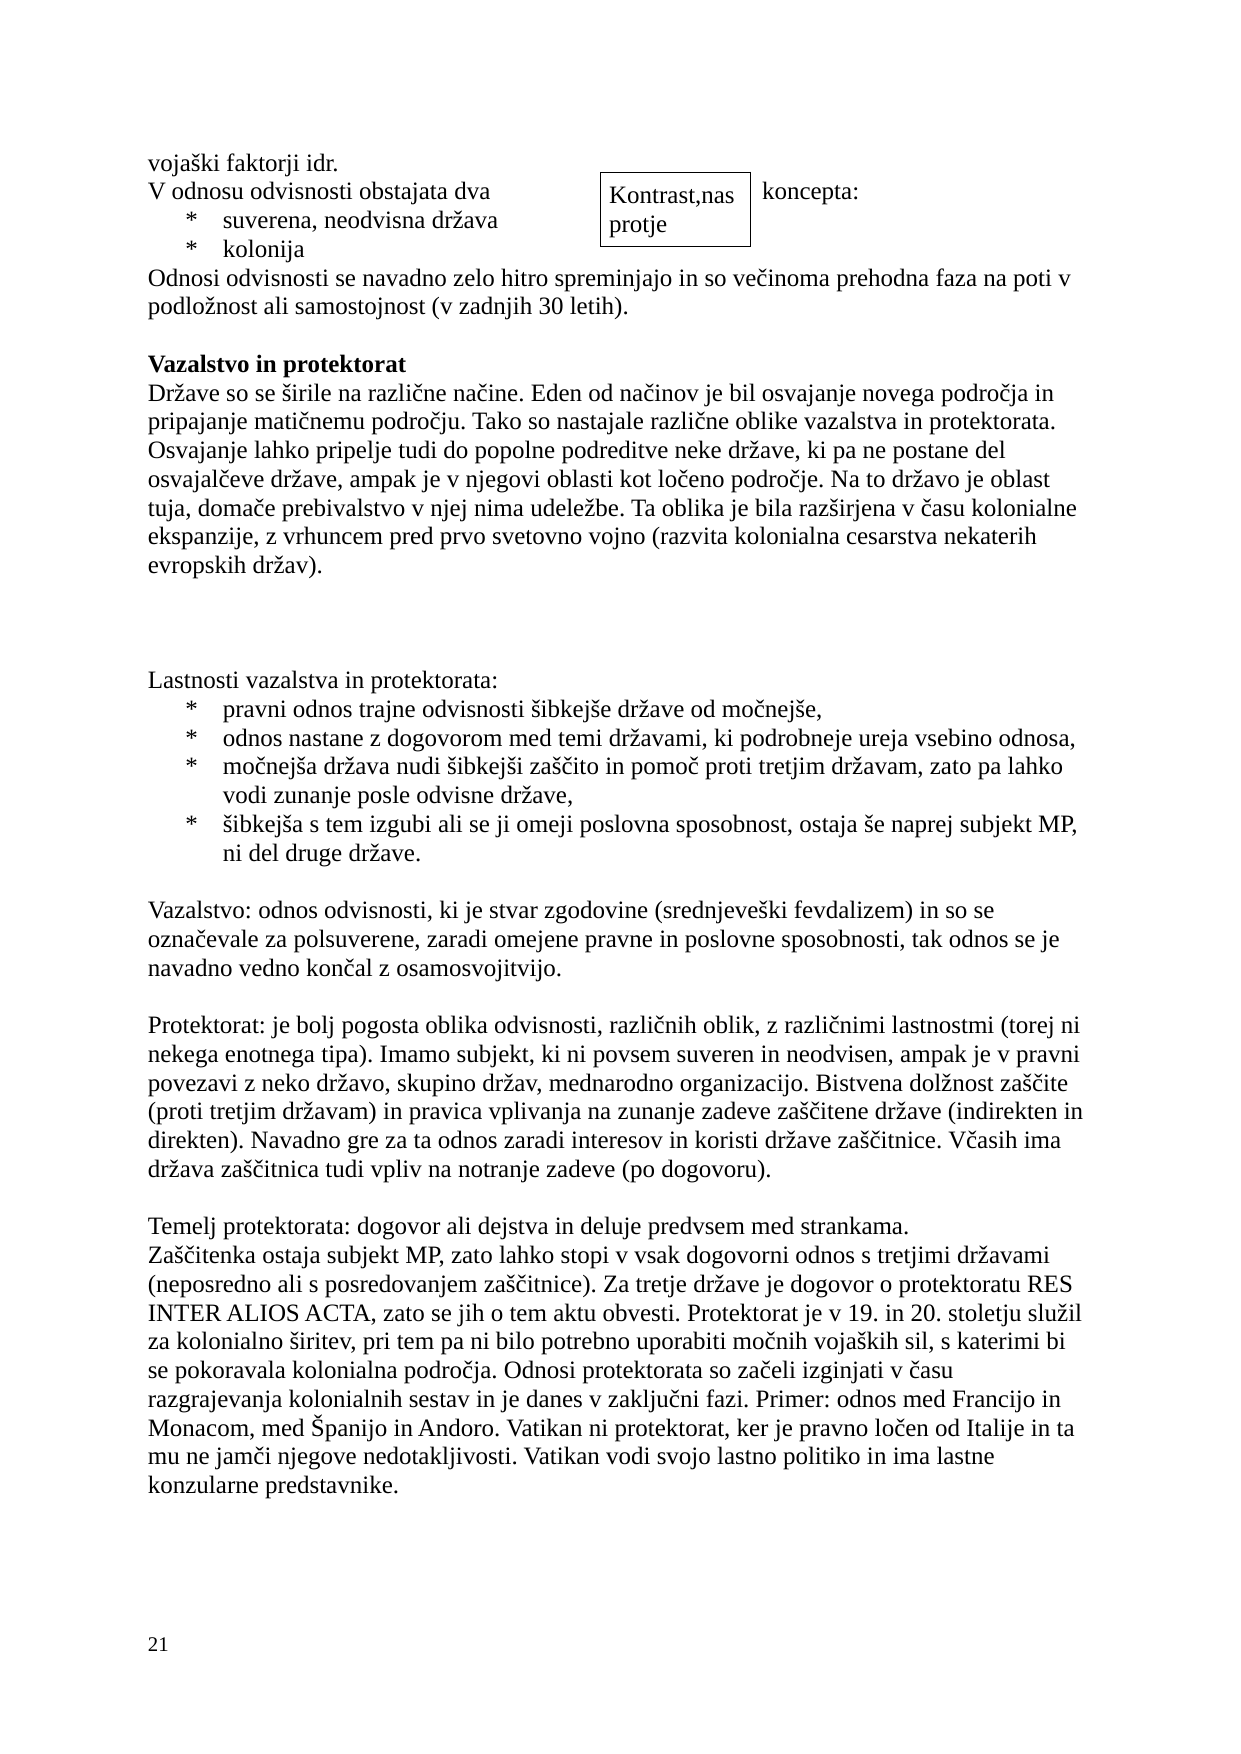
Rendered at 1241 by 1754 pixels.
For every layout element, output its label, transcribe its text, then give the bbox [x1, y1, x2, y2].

list kolonija [185, 234, 1093, 263]
subtitle Vazalstvo in protektorat [148, 349, 1093, 378]
list [751, 205, 1093, 234]
list pravni odnos trajne odvisnosti šibkejše države od močnejše, [185, 694, 1093, 723]
text Lastnosti vazalstva in protektorata: [148, 665, 1093, 694]
text Odnosi odvisnosti se navadno zelo hitro spreminjajo in so večinoma prehodna faza na poti v podložnost ali samostojnost (v zadnjih 30 letih). [148, 263, 1093, 320]
list suverena, neodvisna država [185, 205, 600, 234]
text V odnosu odvisnosti obstajata dva [148, 176, 600, 205]
text Zaščitenka ostaja subjekt MP, zato lahko stopi v vsak dogovorni odnos s tretjimi državami (neposredno ali s posredovanjem zaščitnice). Za tretje države je dogovor o protektoratu RES INTER ALIOS ACTA, zato se jih o tem aktu obvesti. Protektorat je v 19. in 20. stoletju služil za kolonialno širitev, pri tem pa ni bilo potrebno uporabiti močnih vojaških sil, s katerimi bi se pokoravala kolonialna področja. Odnosi protektorata so začeli izginjati v času razgrajevanja kolonialnih sestav in je danes v zaključni fazi. Primer: odnos med Francijo in Monacom, med Španijo in Andoro. Vatikan ni protektorat, ker je pravno ločen od Italije in ta mu ne jamči njegove nedotakljivosti. Vatikan vodi svojo lastno politiko in ima lastne konzularne predstavnike. [148, 1240, 1093, 1499]
text Osvajanje lahko pripelje tudi do popolne podreditve neke države, ki pa ne postane del osvajalčeve države, ampak je v njegovi oblasti kot ločeno področje. Na to državo je oblast tuja, domače prebivalstvo v njej nima udeležbe. Ta oblika je bila razširjena v času kolonialne ekspanzije, z vrhuncem pred prvo svetovno vojno (razvita kolonialna cesarstva nekaterih evropskih držav). [148, 435, 1093, 579]
list šibkejša s tem izgubi ali se ji omeji poslovna sposobnost, ostaja še naprej subjekt MP, ni del druge države. [185, 809, 1093, 866]
text koncepta: [751, 176, 1093, 205]
text Protektorat: je bolj pogosta oblika odvisnosti, različnih oblik, z različnimi lastnostmi (torej ni nekega enotnega tipa). Imamo subjekt, ki ni povsem suveren in neodvisen, ampak je v pravni povezavi z neko državo, skupino držav, mednarodno organizacijo. Bistvena dolžnost zaščite (proti tretjim državam) in pravica vplivanja na zunanje zadeve zaščitene države (indirekten in direkten). Navadno gre za ta odnos zaradi interesov in koristi države zaščitnice. Včasih ima država zaščitnica tudi vpliv na notranje zadeve (po dogovoru). [148, 1010, 1093, 1183]
text Temelj protektorata: dogovor ali dejstva in deluje predvsem med strankama. [148, 1211, 1093, 1240]
text Države so se širile na različne načine. Eden od načinov je bil osvajanje novega področja in pripajanje matičnemu področju. Tako so nastajale različne oblike vazalstva in protektorata. [148, 378, 1093, 435]
text [601, 173, 750, 246]
list odnos nastane z dogovorom med temi državami, ki podrobneje ureja vsebino odnosa, [185, 723, 1093, 751]
text vojaški faktorji idr. [148, 148, 1093, 176]
text Vazalstvo: odnos odvisnosti, ki je stvar zgodovine (srednjeveški fevdalizem) in so se označevale za polsuverene, zaradi omejene pravne in poslovne sposobnosti, tak odnos se je navadno vedno končal z osamosvojitvijo. [148, 895, 1093, 981]
text Kontrast,nasprotje [609, 181, 741, 238]
list močnejša država nudi šibkejši zaščito in pomoč proti tretjim državam, zato pa lahko vodi zunanje posle odvisne države, [185, 751, 1093, 809]
